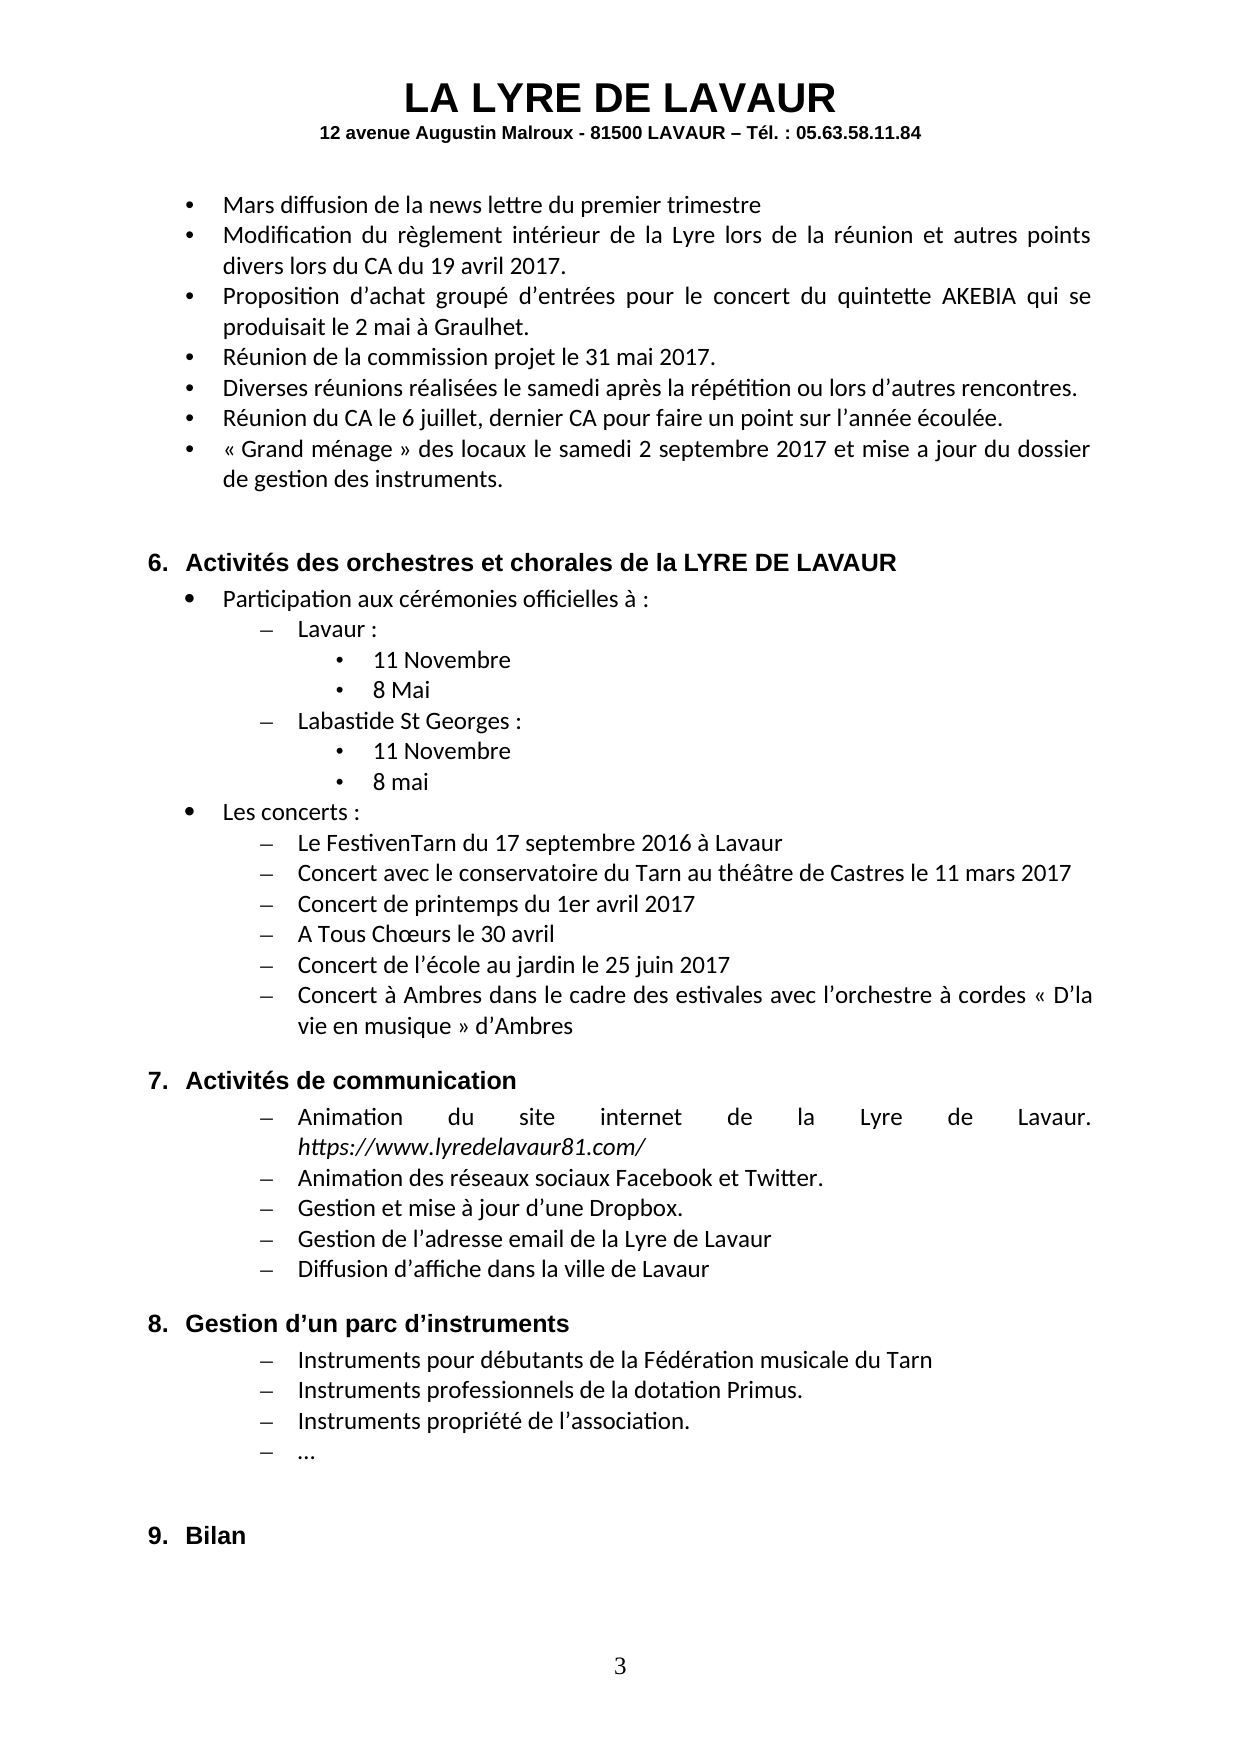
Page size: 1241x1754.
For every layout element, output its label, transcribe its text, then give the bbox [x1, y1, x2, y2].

list Modification du règlement intérieur de la Lyre lors de la réunion et autres points divers lors du CA du 19 avril 2017. [185, 219, 1093, 280]
list Concert à Ambres dans le cadre des estivales avec l’orchestre à cordes « D’la vie en musique » d’Ambres [260, 979, 1093, 1041]
list Instruments professionnels de la dotation Primus. [260, 1374, 1093, 1405]
subtitle Activités de communication [148, 1066, 1093, 1094]
subtitle Activités des orchestres et chorales de la LYRE DE LAVAUR [148, 548, 1093, 577]
list Les concerts : [185, 796, 1093, 827]
list Le FestivenTarn du 17 septembre 2016 à Lavaur [260, 827, 1093, 857]
list 11 Novembre [335, 644, 1093, 674]
subtitle Bilan [148, 1521, 1093, 1550]
list 11 Novembre [335, 735, 1093, 766]
list Gestion de l’adresse email de la Lyre de Lavaur [260, 1223, 1093, 1253]
list Animation du site internet de la Lyre de Lavaur. https://www.lyredelavaur81.com/ [260, 1101, 1093, 1162]
list Instruments pour débutants de la Fédération musicale du Tarn [260, 1344, 1093, 1374]
list Concert avec le conservatoire du Tarn au théâtre de Castres le 11 mars 2017 [260, 857, 1093, 888]
list Réunion de la commission projet le 31 mai 2017. [185, 341, 1093, 372]
list Mars diffusion de la news lettre du premier trimestre [185, 189, 1093, 219]
list 8 Mai [335, 674, 1093, 705]
list A Tous Chœurs le 30 avril [260, 918, 1093, 949]
list Diffusion d’affiche dans la ville de Lavaur [260, 1253, 1093, 1284]
list « Grand ménage » des locaux le samedi 2 septembre 2017 et mise a jour du dossier de gestion des instruments. [185, 433, 1093, 494]
list Gestion et mise à jour d’une Dropbox. [260, 1192, 1093, 1223]
list Participation aux cérémonies officielles à : [185, 583, 1093, 613]
list Animation des réseaux sociaux Facebook et Twitter. [260, 1162, 1093, 1192]
list 8 mai [335, 766, 1093, 796]
list Proposition d’achat groupé d’entrées pour le concert du quintette AKEBIA qui se produisait le 2 mai à Graulhet. [185, 280, 1093, 341]
subtitle Gestion d’un parc d’instruments [148, 1309, 1093, 1337]
list Diverses réunions réalisées le samedi après la répétition ou lors d’autres rencontres. [185, 372, 1093, 402]
list Réunion du CA le 6 juillet, dernier CA pour faire un point sur l’année écoulée. [185, 402, 1093, 433]
list Lavaur : [260, 613, 1093, 644]
list Labastide St Georges : [260, 705, 1093, 735]
list Instruments propriété de l’association. [260, 1405, 1093, 1435]
list Concert de printemps du 1er avril 2017 [260, 888, 1093, 918]
list … [260, 1435, 1093, 1466]
list Concert de l’école au jardin le 25 juin 2017 [260, 949, 1093, 979]
